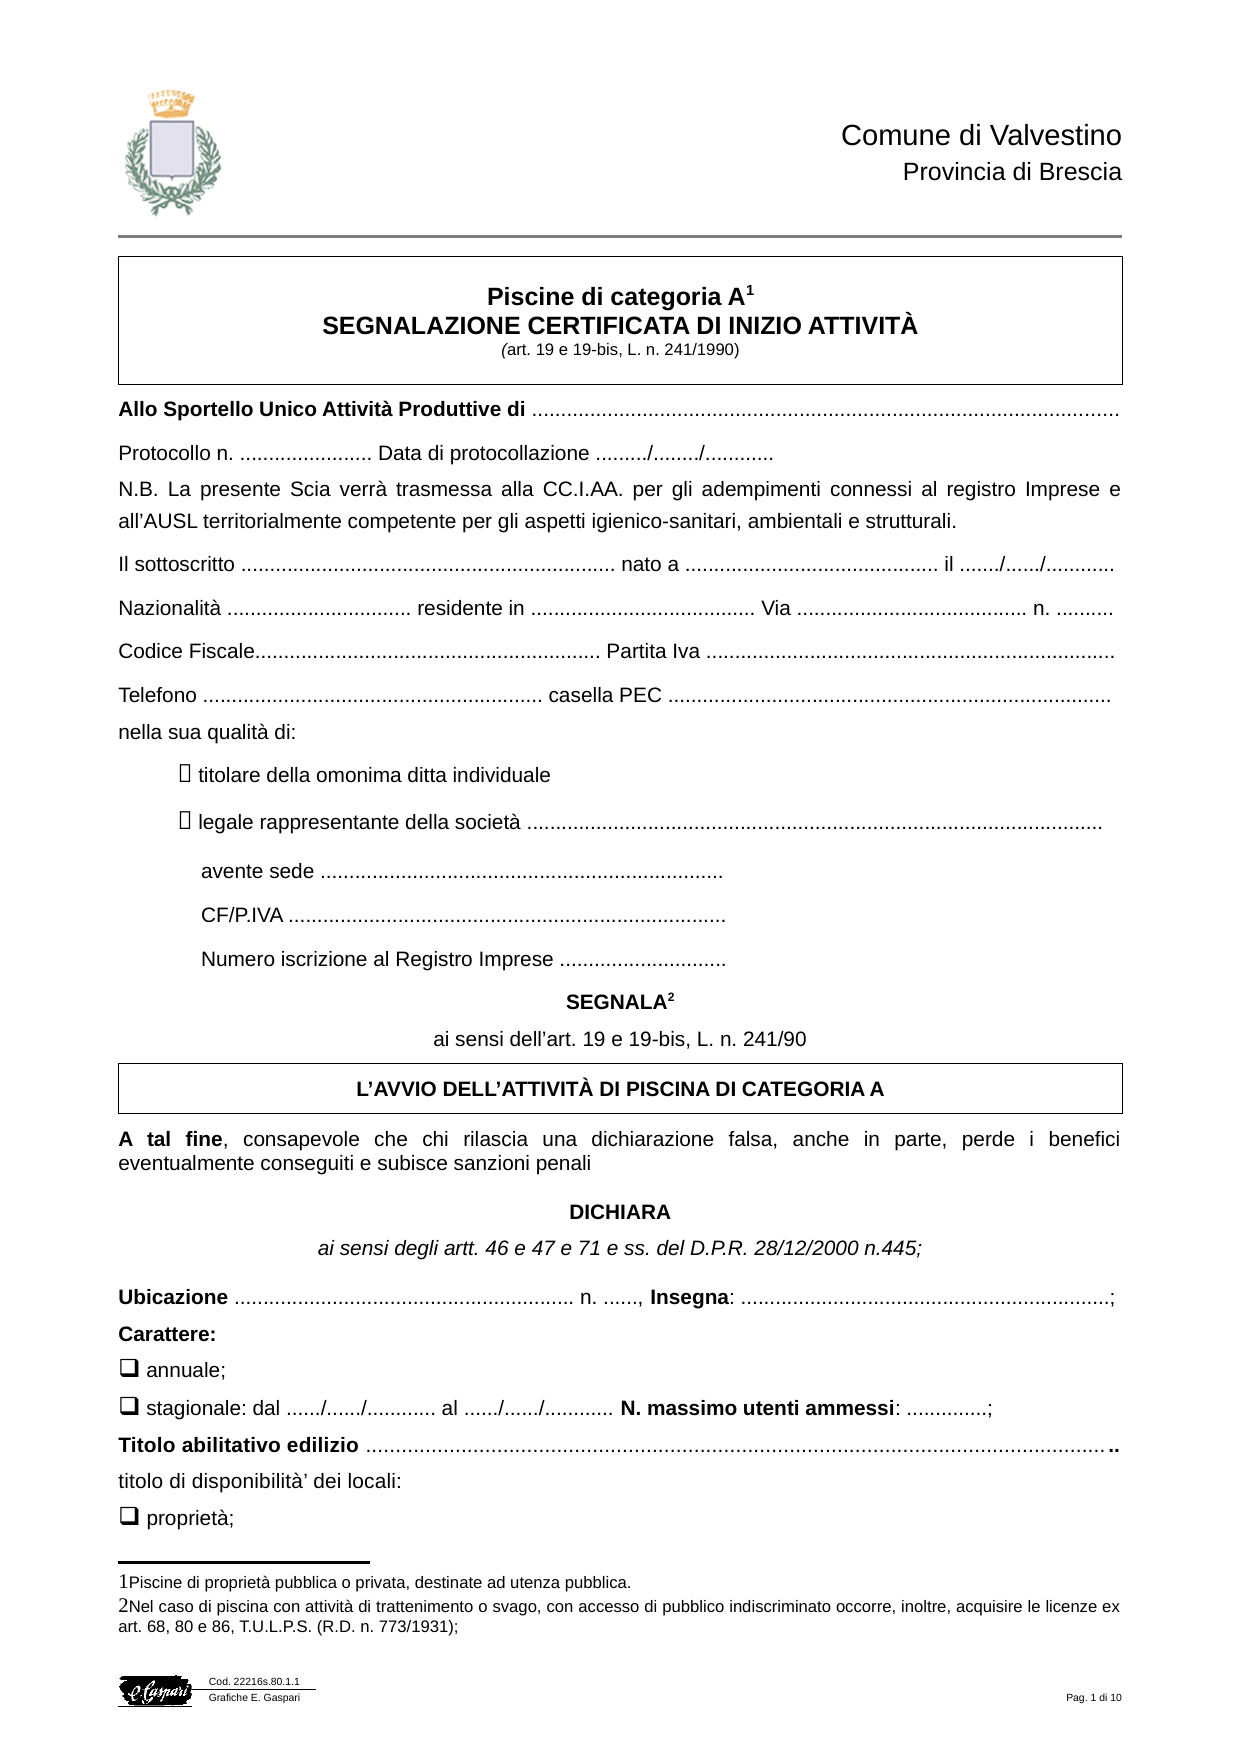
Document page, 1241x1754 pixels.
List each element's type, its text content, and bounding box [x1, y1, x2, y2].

picture [122, 185, 224, 219]
text DICHIARA [118, 1199, 1122, 1223]
text A tal fine, consapevole che chi rilascia una dichiarazione falsa, anche in parte, perde i benefici eventualmente conseguiti e subisce sanzioni penali [118, 1127, 1122, 1174]
text Ubicazione ........................................................... n. ......, Insegna: ................................................................; [118, 1285, 1122, 1309]
text  stagionale: dal ....../....../............ al ....../....../............ N. massimo utenti ammessi: ..............; [118, 1395, 1122, 1420]
text Telefono ........................................................... casella PEC ............................................................................. [118, 683, 1122, 707]
text SEGNALA [118, 990, 1122, 1014]
text Numero iscrizione al Registro Imprese ............................. [201, 947, 1122, 971]
text Protocollo n. ....................... Data di protocollazione ........./......../............ [118, 441, 1122, 465]
text avente sede ...................................................................... [201, 859, 1122, 883]
text Carattere: [118, 1321, 1122, 1345]
text Nel caso di piscina con attività di trattenimento o svago, con accesso di pubblico indiscriminato occorre, inoltre, acquisire le licenze ex art. 68, 80 e 86, T.U.L.P.S. (R.D. n. 773/1931); [118, 1593, 1122, 1636]
text Comune di Valvestino [118, 118, 1122, 152]
text  proprietà; [118, 1506, 1122, 1531]
picture [118, 1674, 192, 1706]
text Il sottoscritto ................................................................. nato a ............................................ il ......./....../............ [118, 552, 1122, 576]
picture [122, 152, 224, 157]
text Nazionalità ................................ residente in ....................................... Via ........................................ n. .......... [118, 596, 1122, 620]
text Codice Fiscale............................................................ Partita Iva ....................................................................... [118, 639, 1122, 663]
text Titolo abilitativo edilizio .............................................................................................................................. [118, 1433, 1122, 1457]
text CF/P.IVA ............................................................................ [201, 903, 1122, 927]
text nella sua qualità di: [118, 719, 1122, 743]
text titolo di disponibilità’ dei locali: [118, 1469, 1122, 1493]
text N.B. La presente Scia verrà trasmessa alla CC.I.AA. per gli adempimenti connessi al registro Imprese e all’AUSL territorialmente competente per gli aspetti igienico-sanitari, ambientali e strutturali. [118, 477, 1122, 532]
text  annuale; [118, 1358, 1122, 1383]
text  legale rappresentante della società .................................................................................................... [177, 802, 1122, 837]
text ai sensi degli artt. 46 e 47 e 71 e ss. del D.P.R. 28/12/2000 n.445; [118, 1236, 1122, 1260]
table_header L’AVVIO DELL’ATTIVITÀ DI PISCINA DI CATEGORIA A [119, 1064, 1122, 1113]
text ai sensi dell’art. 19 e 19-bis, L. n. 241/90 [118, 1027, 1122, 1051]
table_header Piscine di categoria A SEGNALAZIONE CERTIFICATA DI INIZIO ATTIVITÀ (art. 19 e 19-bis, L. n. 241/1990) [119, 257, 1122, 384]
text Allo Sportello Unico Attività Produttive di [118, 397, 1122, 421]
text  titolare della omonima ditta individuale [177, 756, 1122, 790]
text Provincia di Brescia [118, 157, 1122, 185]
picture [122, 87, 224, 118]
